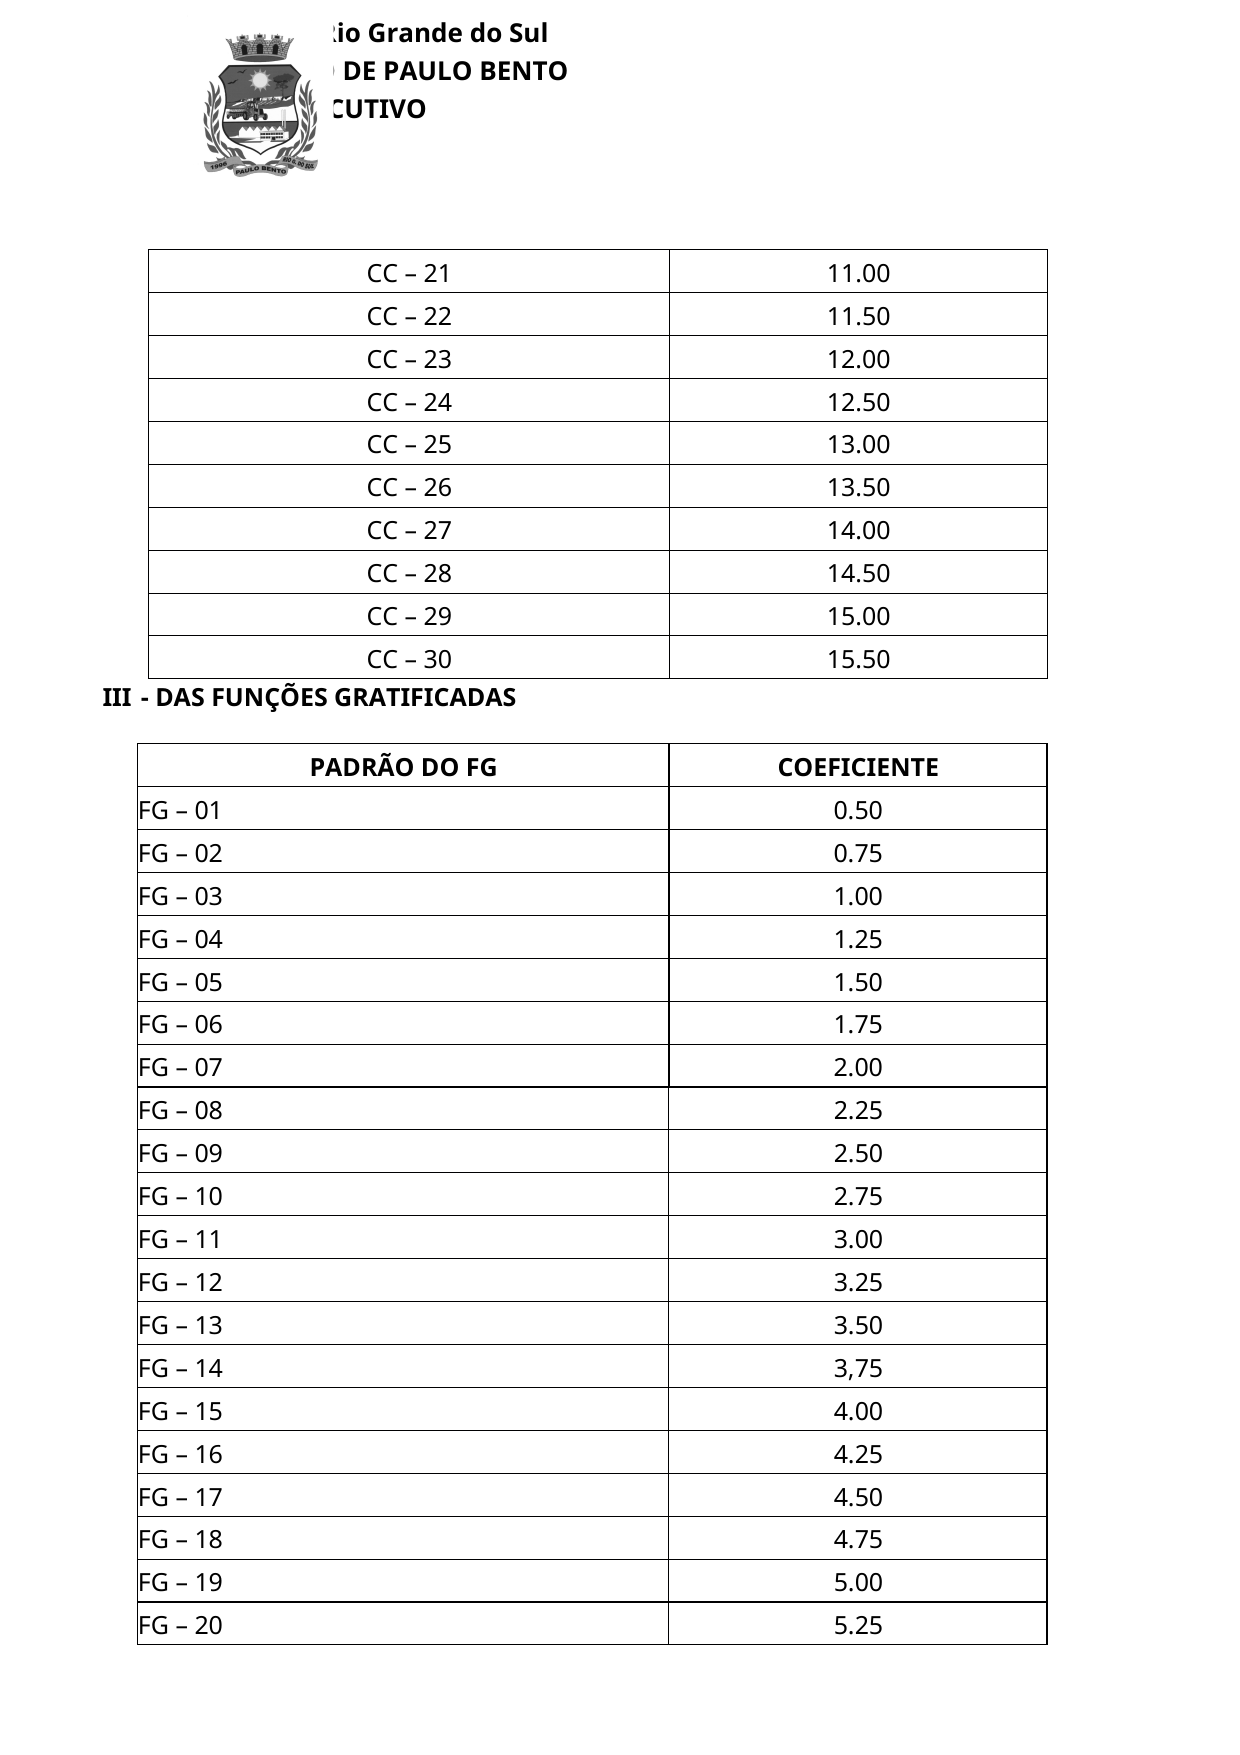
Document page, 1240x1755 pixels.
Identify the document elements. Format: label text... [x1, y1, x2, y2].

table_cell 5.25 [669, 1603, 1046, 1644]
table_cell CC – 30 [149, 636, 669, 678]
table_cell 4.75 [669, 1517, 1046, 1558]
table_cell FG – 10 [138, 1173, 668, 1215]
table_cell FG – 12 [138, 1259, 668, 1301]
table_cell 13.00 [670, 422, 1047, 464]
table_cell FG – 17 [138, 1474, 668, 1516]
table_cell FG – 11 [138, 1216, 668, 1258]
table_cell FG – 03 [138, 873, 668, 915]
table_header COEFICIENTE [670, 744, 1046, 786]
table_cell FG – 01 [138, 787, 668, 829]
table_cell 4.25 [669, 1431, 1046, 1473]
table_cell CC – 28 [149, 551, 669, 592]
table_cell FG – 20 [138, 1603, 668, 1644]
table_cell CC – 21 [149, 250, 669, 292]
table_cell FG – 19 [138, 1560, 668, 1601]
table_cell 12.50 [670, 379, 1047, 421]
table_cell 11.00 [670, 250, 1047, 292]
table_cell 3.25 [669, 1259, 1046, 1301]
table_cell 13.50 [670, 465, 1047, 507]
table_cell FG – 15 [138, 1388, 668, 1430]
table_cell FG – 14 [138, 1345, 668, 1387]
table_cell [144, 593, 148, 635]
table_cell CC – 27 [149, 508, 669, 549]
table_cell 14.00 [670, 508, 1047, 549]
table_cell FG – 05 [138, 959, 668, 1001]
table_cell 11.50 [670, 293, 1047, 335]
table_cell 4.50 [669, 1474, 1046, 1516]
table_cell 14.50 [670, 551, 1047, 592]
list - DAS FUNÇÕES GRATIFICADAS [102, 679, 1122, 713]
table_cell 12.00 [670, 336, 1047, 378]
table_cell 4.00 [669, 1388, 1046, 1430]
table_cell [144, 421, 148, 464]
table_cell CC – 26 [149, 465, 669, 507]
table_cell FG – 04 [138, 916, 668, 958]
table_cell FG – 07 [138, 1045, 668, 1086]
table_cell 2.25 [669, 1088, 1046, 1129]
table_cell 3.00 [669, 1216, 1046, 1258]
table_cell CC – 23 [149, 336, 669, 378]
table_cell 15.00 [670, 594, 1047, 635]
table_cell 2.50 [669, 1130, 1046, 1172]
table_cell 2.75 [669, 1173, 1046, 1215]
table_cell FG – 16 [138, 1431, 668, 1473]
table_cell CC – 24 [149, 379, 669, 421]
table_cell FG – 18 [138, 1517, 668, 1558]
table_cell 1.50 [670, 959, 1046, 1001]
table_cell FG – 06 [138, 1002, 668, 1043]
table_cell CC – 29 [149, 594, 669, 635]
table_header PADRÃO DO FG [138, 744, 668, 786]
table_cell [144, 335, 148, 378]
table_cell FG – 09 [138, 1130, 668, 1172]
table_cell [144, 550, 148, 592]
table_cell 3,75 [669, 1345, 1046, 1387]
table_cell 5.00 [669, 1560, 1046, 1601]
table_cell [144, 635, 148, 678]
table_cell [144, 507, 148, 549]
table_cell 1.75 [670, 1002, 1046, 1043]
table_cell [144, 292, 148, 335]
table_cell 0.50 [670, 787, 1046, 829]
table_cell CC – 25 [149, 422, 669, 464]
table_cell CC – 22 [149, 293, 669, 335]
table_cell 1.25 [670, 916, 1046, 958]
table_cell 1.00 [670, 873, 1046, 915]
table_cell 0.75 [670, 830, 1046, 872]
table_cell FG – 08 [138, 1088, 668, 1129]
table_cell [144, 378, 148, 421]
table_cell 3.50 [669, 1302, 1046, 1344]
table_cell 2.00 [670, 1045, 1046, 1086]
table_cell 15.50 [670, 636, 1047, 678]
table_cell FG – 13 [138, 1302, 668, 1344]
table_cell [144, 249, 148, 292]
table_cell FG – 02 [138, 830, 668, 872]
table_cell [144, 464, 148, 507]
